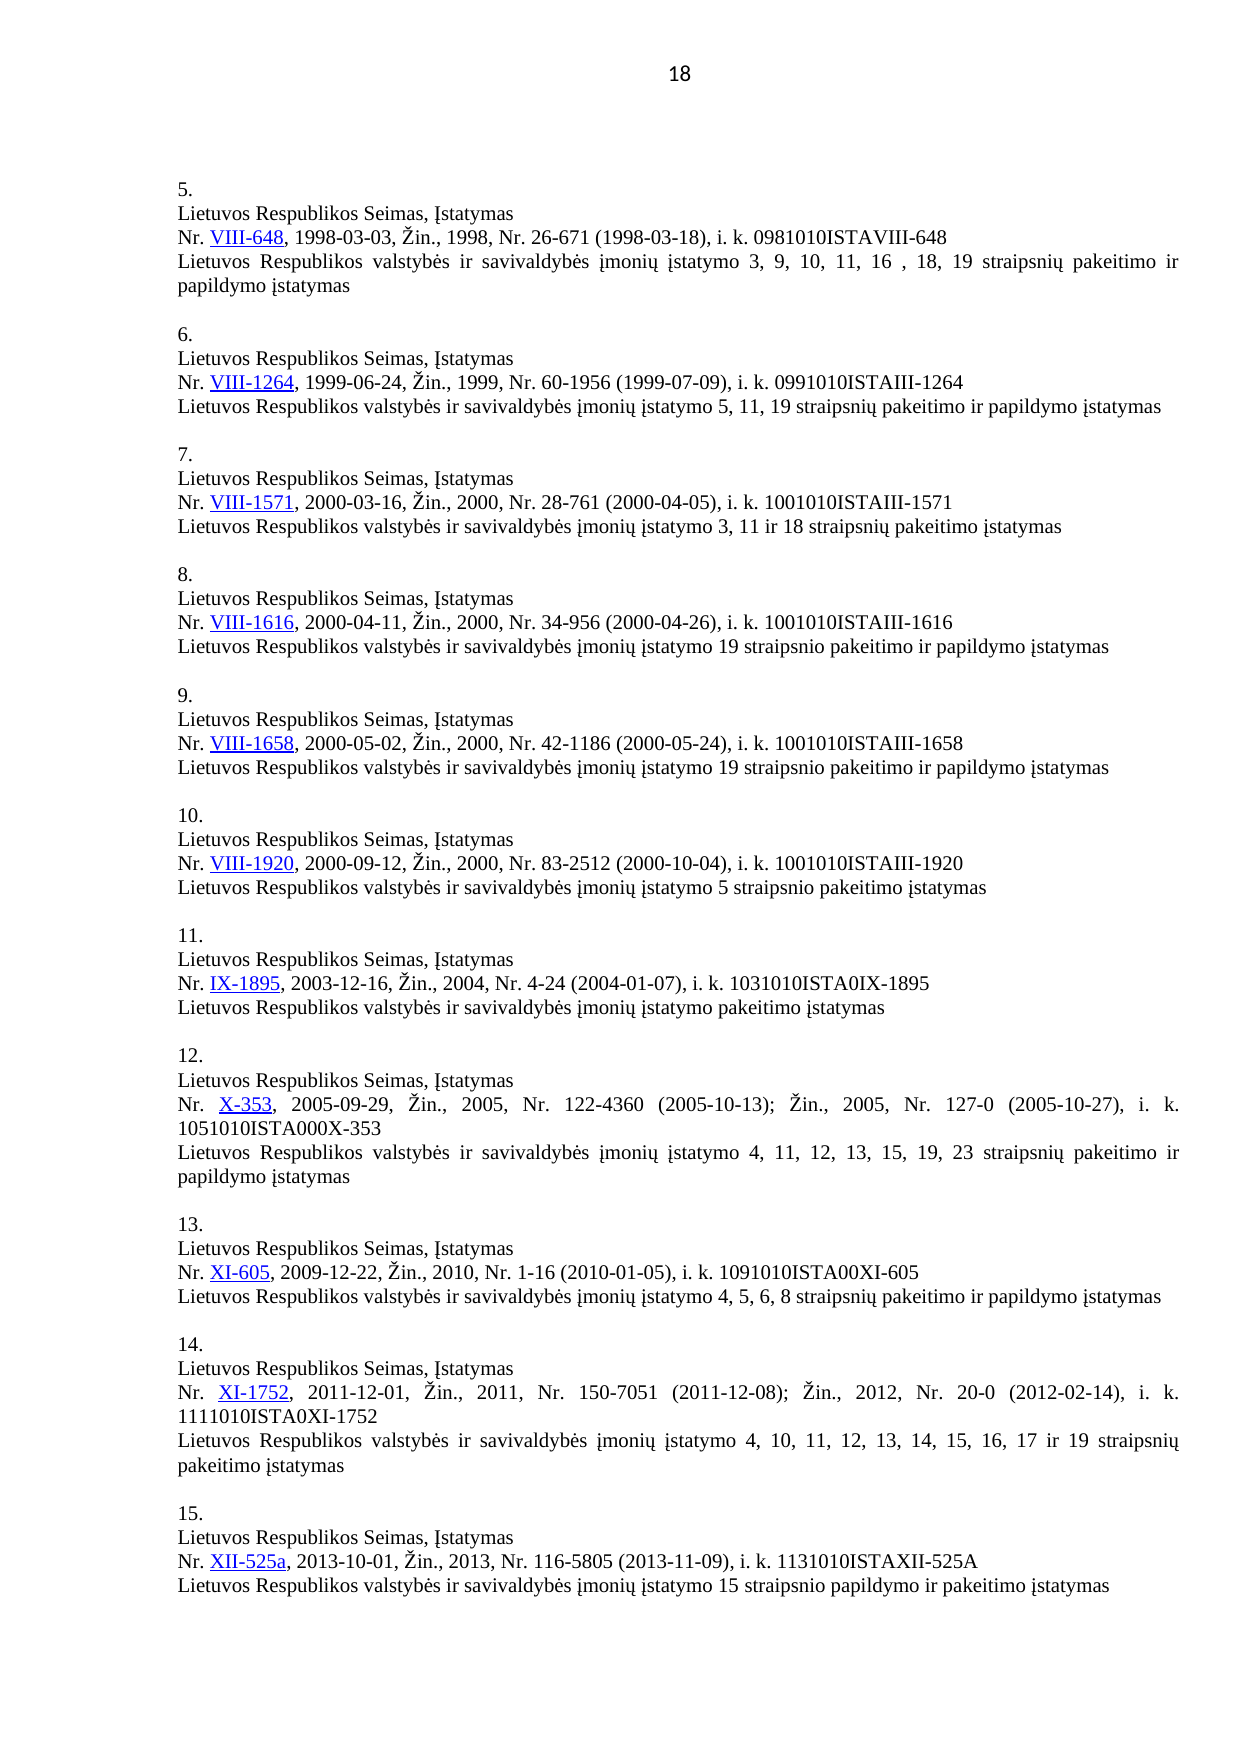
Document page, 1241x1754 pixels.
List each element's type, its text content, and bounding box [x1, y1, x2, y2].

text Nr. IX-1895, 2003-12-16, Žin., 2004, Nr. 4-24 (2004-01-07), i. k. 1031010ISTA0IX-1895 [177, 971, 1181, 995]
text Lietuvos Respublikos valstybės ir savivaldybės įmonių įstatymo 5, 11, 19 straipsnių pakeitimo ir papildymo įstatymas [177, 394, 1181, 418]
text Lietuvos Respublikos valstybės ir savivaldybės įmonių įstatymo 19 straipsnio pakeitimo ir papildymo įstatymas [177, 634, 1181, 658]
text Nr. VIII-1658, 2000-05-02, Žin., 2000, Nr. 42-1186 (2000-05-24), i. k. 1001010ISTAIII-1658 [177, 731, 1181, 755]
text Nr. XI-605, 2009-12-22, Žin., 2010, Nr. 1-16 (2010-01-05), i. k. 1091010ISTA00XI-605 [177, 1260, 1181, 1284]
text Lietuvos Respublikos Seimas, Įstatymas [177, 947, 1181, 971]
text Nr. VIII-1264, 1999-06-24, Žin., 1999, Nr. 60-1956 (1999-07-09), i. k. 0991010ISTAIII-1264 [177, 370, 1181, 394]
text Lietuvos Respublikos Seimas, Įstatymas [177, 707, 1181, 731]
text 6. [177, 322, 1181, 346]
text Lietuvos Respublikos valstybės ir savivaldybės įmonių įstatymo pakeitimo įstatymas [177, 995, 1181, 1019]
text Nr. VIII-1571, 2000-03-16, Žin., 2000, Nr. 28-761 (2000-04-05), i. k. 1001010ISTAIII-1571 [177, 490, 1181, 514]
text 7. [177, 442, 1181, 466]
text Lietuvos Respublikos Seimas, Įstatymas [177, 827, 1181, 851]
text Lietuvos Respublikos valstybės ir savivaldybės įmonių įstatymo 4, 5, 6, 8 straipsnių pakeitimo ir papildymo įstatymas [177, 1284, 1181, 1308]
text Lietuvos Respublikos Seimas, Įstatymas [177, 1525, 1181, 1549]
text Lietuvos Respublikos valstybės ir savivaldybės įmonių įstatymo 3, 11 ir 18 straipsnių pakeitimo įstatymas [177, 514, 1181, 538]
text Lietuvos Respublikos Seimas, Įstatymas [177, 1356, 1181, 1380]
text 8. [177, 562, 1181, 586]
text 10. [177, 803, 1181, 827]
text Lietuvos Respublikos Seimas, Įstatymas [177, 1236, 1181, 1260]
text 15. [177, 1501, 1181, 1525]
text 5. [177, 177, 1181, 201]
text Lietuvos Respublikos valstybės ir savivaldybės įmonių įstatymo 4, 10, 11, 12, 13, 14, 15, 16, 17 ir 19 straipsnių pakeitimo įstatymas [177, 1428, 1181, 1477]
text Lietuvos Respublikos valstybės ir savivaldybės įmonių įstatymo 19 straipsnio pakeitimo ir papildymo įstatymas [177, 755, 1181, 779]
text Lietuvos Respublikos valstybės ir savivaldybės įmonių įstatymo 4, 11, 12, 13, 15, 19, 23 straipsnių pakeitimo ir papildymo įstatymas [177, 1140, 1181, 1188]
text 13. [177, 1212, 1181, 1236]
text Lietuvos Respublikos Seimas, Įstatymas [177, 586, 1181, 610]
text Lietuvos Respublikos Seimas, Įstatymas [177, 346, 1181, 370]
text Nr. X-353, 2005-09-29, Žin., 2005, Nr. 122-4360 (2005-10-13); Žin., 2005, Nr. 127-0 (2005-10-27), i. k. 1051010ISTA000X-353 [177, 1092, 1181, 1140]
text Lietuvos Respublikos Seimas, Įstatymas [177, 466, 1181, 490]
text Nr. VIII-648, 1998-03-03, Žin., 1998, Nr. 26-671 (1998-03-18), i. k. 0981010ISTAVIII-648 [177, 225, 1181, 249]
text Lietuvos Respublikos Seimas, Įstatymas [177, 201, 1181, 225]
text Lietuvos Respublikos valstybės ir savivaldybės įmonių įstatymo 5 straipsnio pakeitimo įstatymas [177, 875, 1181, 899]
text Nr. VIII-1616, 2000-04-11, Žin., 2000, Nr. 34-956 (2000-04-26), i. k. 1001010ISTAIII-1616 [177, 610, 1181, 634]
text Nr. VIII-1920, 2000-09-12, Žin., 2000, Nr. 83-2512 (2000-10-04), i. k. 1001010ISTAIII-1920 [177, 851, 1181, 875]
text Lietuvos Respublikos valstybės ir savivaldybės įmonių įstatymo 3, 9, 10, 11, 16 , 18, 19 straipsnių pakeitimo ir papildymo įstatymas [177, 249, 1181, 297]
text 12. [177, 1043, 1181, 1067]
text 14. [177, 1332, 1181, 1356]
text Nr. XII-525a, 2013-10-01, Žin., 2013, Nr. 116-5805 (2013-11-09), i. k. 1131010ISTAXII-525A [177, 1549, 1181, 1573]
text 11. [177, 923, 1181, 947]
text Lietuvos Respublikos valstybės ir savivaldybės įmonių įstatymo 15 straipsnio papildymo ir pakeitimo įstatymas [177, 1573, 1181, 1597]
text 9. [177, 682, 1181, 707]
text Lietuvos Respublikos Seimas, Įstatymas [177, 1067, 1181, 1092]
text Nr. XI-1752, 2011-12-01, Žin., 2011, Nr. 150-7051 (2011-12-08); Žin., 2012, Nr. 20-0 (2012-02-14), i. k. 1111010ISTA0XI-1752 [177, 1380, 1181, 1428]
